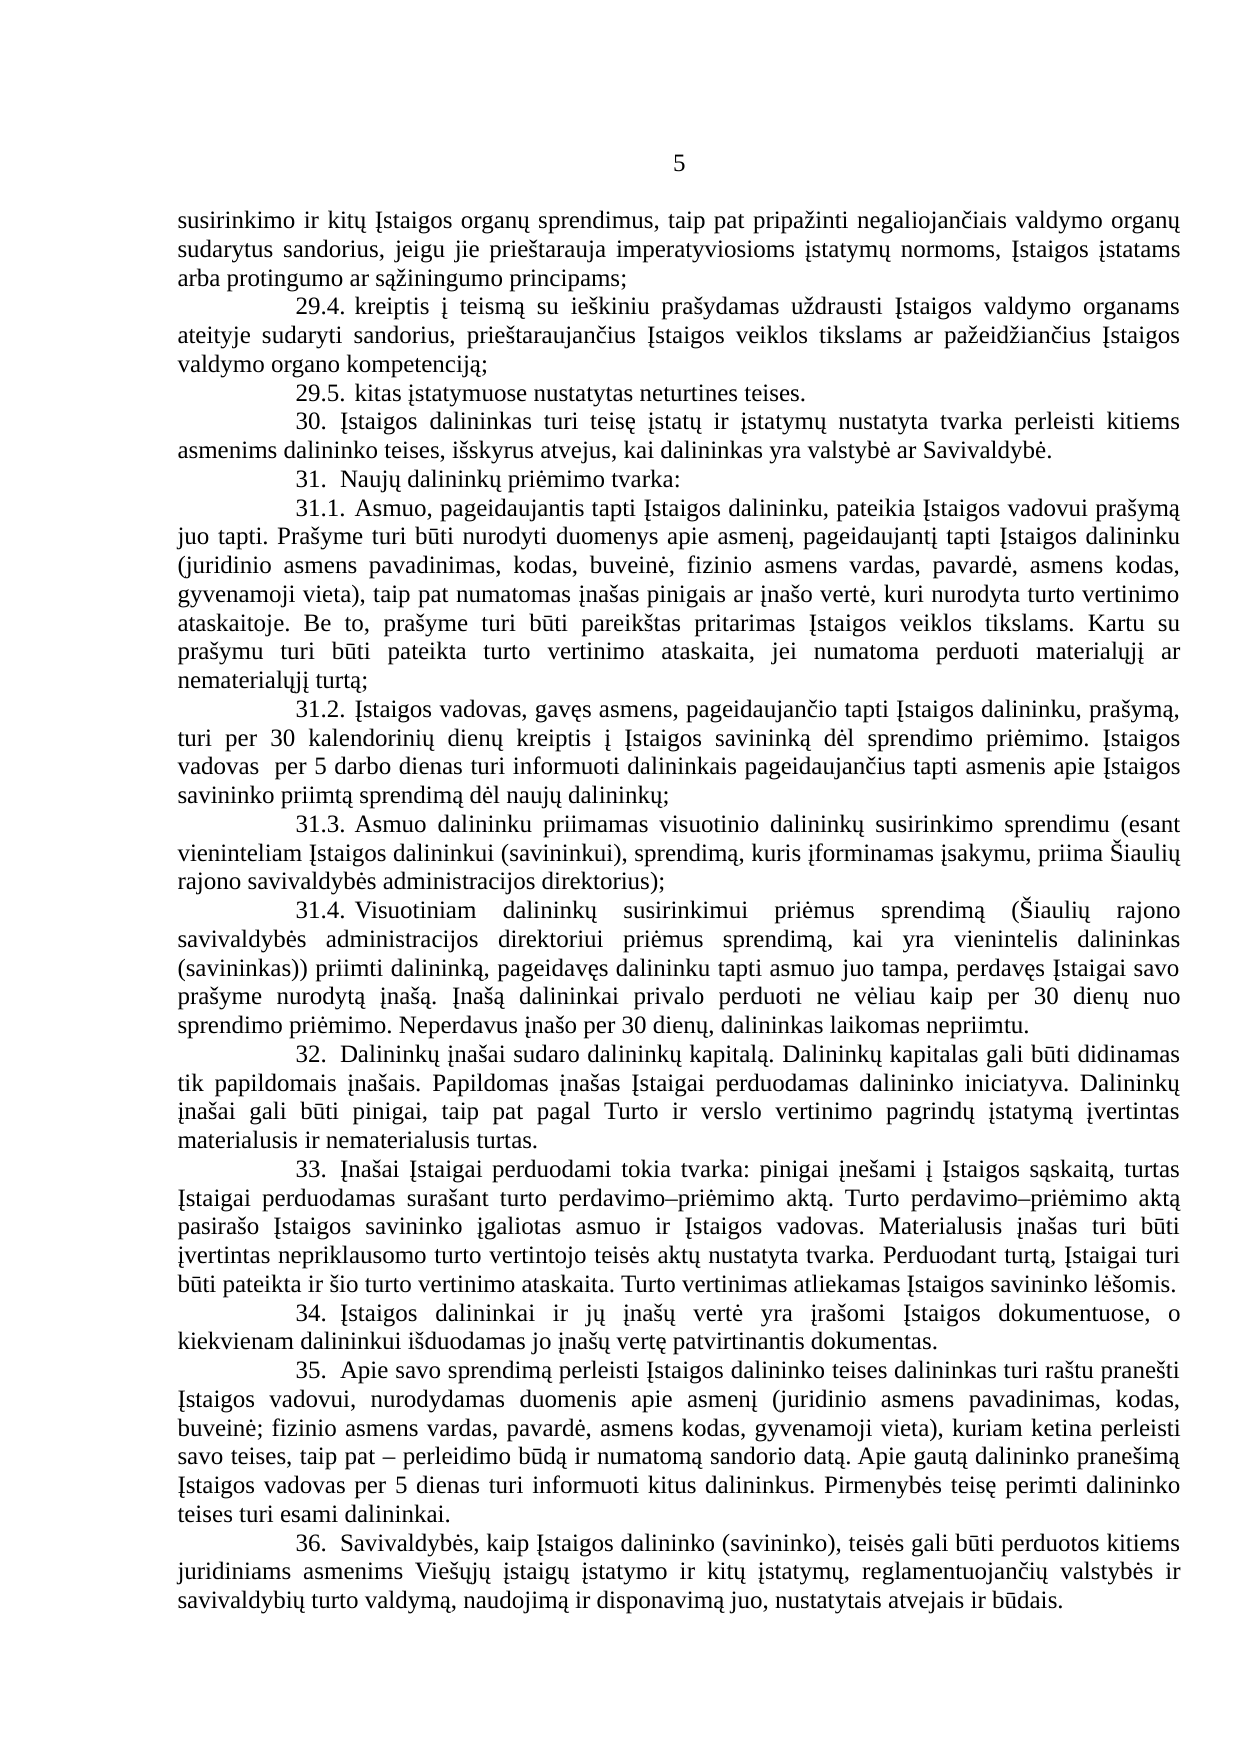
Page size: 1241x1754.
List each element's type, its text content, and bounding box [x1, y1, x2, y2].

text 31.1. Asmuo, pageidaujantis tapti Įstaigos dalininku, pateikia Įstaigos vadovui prašymą juo tapti. Prašyme turi būti nurodyti duomenys apie asmenį, pageidaujantį tapti Įstaigos dalininku (juridinio asmens pavadinimas, kodas, buveinė, fizinio asmens vardas, pavardė, asmens kodas, gyvenamoji vieta), taip pat numatomas įnašas pinigais ar įnašo vertė, kuri nurodyta turto vertinimo ataskaitoje. Be to, prašyme turi būti pareikštas pritarimas Įstaigos veiklos tikslams. Kartu su prašymu turi būti pateikta turto vertinimo ataskaita, jei numatoma perduoti materialųjį ar nematerialųjį turtą; [177, 493, 1181, 694]
text 30. Įstaigos dalininkas turi teisę įstatų ir įstatymų nustatyta tvarka perleisti kitiems asmenims dalininko teises, išskyrus atvejus, kai dalininkas yra valstybė ar Savivaldybė. [177, 406, 1181, 464]
text 32. Dalininkų įnašai sudaro dalininkų kapitalą. Dalininkų kapitalas gali būti didinamas tik papildomais įnašais. Papildomas įnašas Įstaigai perduodamas dalininko iniciatyva. Dalininkų įnašai gali būti pinigai, taip pat pagal Turto ir verslo vertinimo pagrindų įstatymą įvertintas materialusis ir nematerialusis turtas. [177, 1039, 1181, 1154]
text 31.2. Įstaigos vadovas, gavęs asmens, pageidaujančio tapti Įstaigos dalininku, prašymą, turi per 30 kalendorinių dienų kreiptis į Įstaigos savininką dėl sprendimo priėmimo. Įstaigos vadovas per 5 darbo dienas turi informuoti dalininkais pageidaujančius tapti asmenis apie Įstaigos savininko priimtą sprendimą dėl naujų dalininkų; [177, 694, 1181, 809]
text 33. Įnašai Įstaigai perduodami tokia tvarka: pinigai įnešami į Įstaigos sąskaitą, turtas Įstaigai perduodamas surašant turto perdavimo–priėmimo aktą. Turto perdavimo–priėmimo aktą pasirašo Įstaigos savininko įgaliotas asmuo ir Įstaigos vadovas. Materialusis įnašas turi būti įvertintas nepriklausomo turto vertintojo teisės aktų nustatyta tvarka. Perduodant turtą, Įstaigai turi būti pateikta ir šio turto vertinimo ataskaita. Turto vertinimas atliekamas Įstaigos savininko lėšomis. [177, 1154, 1181, 1298]
text 31. Naujų dalininkų priėmimo tvarka: [177, 464, 1181, 493]
text 29.5. kitas įstatymuose nustatytas neturtines teises. [177, 378, 1181, 406]
text 31.4. Visuotiniam dalininkų susirinkimui priėmus sprendimą (Šiaulių rajono savivaldybės administracijos direktoriui priėmus sprendimą, kai yra vienintelis dalininkas (savininkas)) priimti dalininką, pageidavęs dalininku tapti asmuo juo tampa, perdavęs Įstaigai savo prašyme nurodytą įnašą. Įnašą dalininkai privalo perduoti ne vėliau kaip per 30 dienų nuo sprendimo priėmimo. Neperdavus įnašo per 30 dienų, dalininkas laikomas nepriimtu. [177, 895, 1181, 1039]
text 36. Savivaldybės, kaip Įstaigos dalininko (savininko), teisės gali būti perduotos kitiems juridiniams asmenims Viešųjų įstaigų įstatymo ir kitų įstatymų, reglamentuojančių valstybės ir savivaldybių turto valdymą, naudojimą ir disponavimą juo, nustatytais atvejais ir būdais. [177, 1528, 1181, 1614]
text 31.3. Asmuo dalininku priimamas visuotinio dalininkų susirinkimo sprendimu (esant vieninteliam Įstaigos dalininkui (savininkui), sprendimą, kuris įforminamas įsakymu, priima Šiaulių rajono savivaldybės administracijos direktorius); [177, 809, 1181, 895]
text susirinkimo ir kitų Įstaigos organų sprendimus, taip pat pripažinti negaliojančiais valdymo organų sudarytus sandorius, jeigu jie prieštarauja imperatyviosioms įstatymų normoms, Įstaigos įstatams arba protingumo ar sąžiningumo principams; [177, 205, 1181, 291]
text 35. Apie savo sprendimą perleisti Įstaigos dalininko teises dalininkas turi raštu pranešti Įstaigos vadovui, nurodydamas duomenis apie asmenį (juridinio asmens pavadinimas, kodas, buveinė; fizinio asmens vardas, pavardė, asmens kodas, gyvenamoji vieta), kuriam ketina perleisti savo teises, taip pat – perleidimo būdą ir numatomą sandorio datą. Apie gautą dalininko pranešimą Įstaigos vadovas per 5 dienas turi informuoti kitus dalininkus. Pirmenybės teisę perimti dalininko teises turi esami dalininkai. [177, 1355, 1181, 1528]
text 29.4. kreiptis į teismą su ieškiniu prašydamas uždrausti Įstaigos valdymo organams ateityje sudaryti sandorius, prieštaraujančius Įstaigos veiklos tikslams ar pažeidžiančius Įstaigos valdymo organo kompetenciją; [177, 291, 1181, 378]
text 34. Įstaigos dalininkai ir jų įnašų vertė yra įrašomi Įstaigos dokumentuose, o kiekvienam dalininkui išduodamas jo įnašų vertę patvirtinantis dokumentas. [177, 1298, 1181, 1355]
